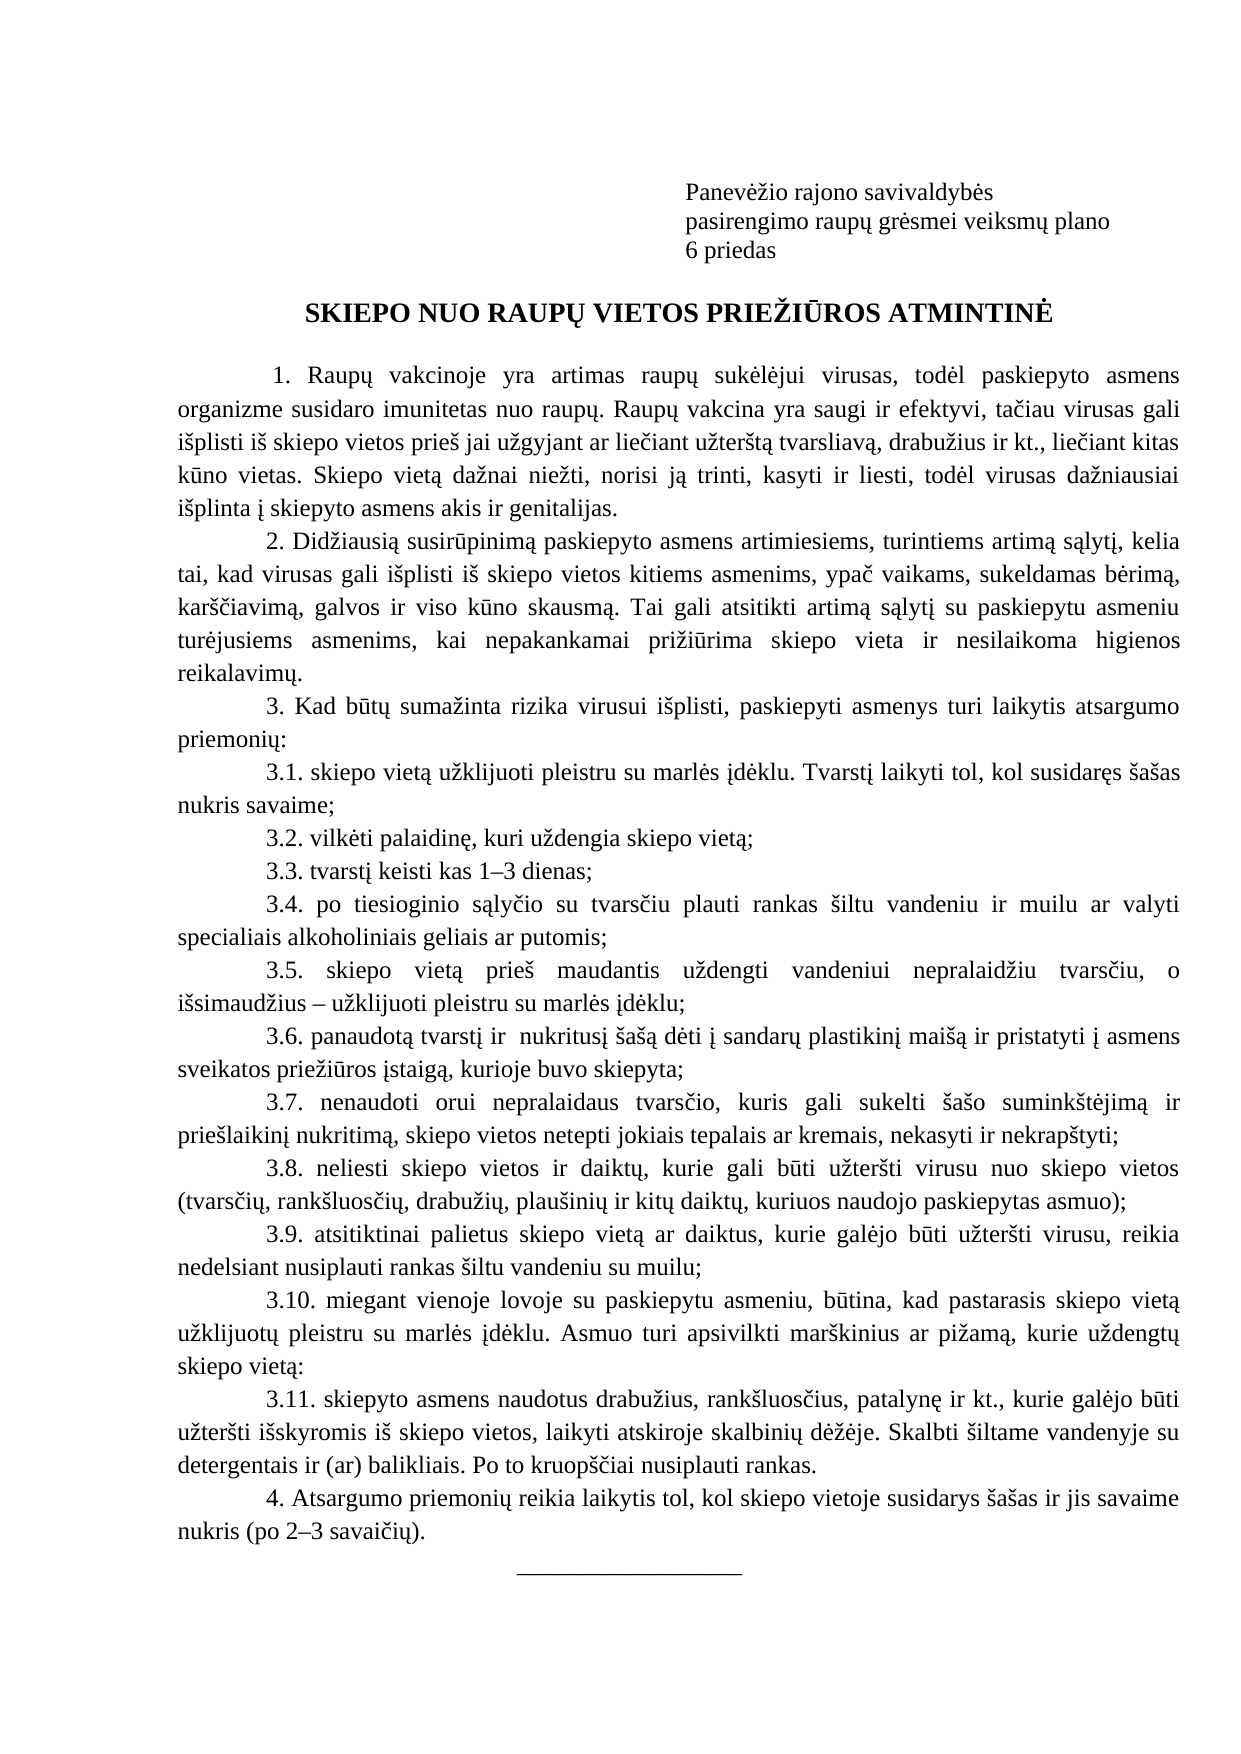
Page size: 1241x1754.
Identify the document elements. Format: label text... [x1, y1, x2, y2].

text 3.1. skiepo vietą užklijuoti pleistru su marlės įdėklu. Tvarstį laikyti tol, kol susidaręs šašas nukris savaime; [177, 757, 1181, 819]
text 3. Kad būtų sumažinta rizika virusui išplisti, paskiepyti asmenys turi laikytis atsargumo priemonių: [177, 691, 1181, 753]
text 3.8. neliesti skiepo vietos ir daiktų, kurie gali būti užteršti virusu nuo skiepo vietos (tvarsčių, rankšluosčių, drabužių, plaušinių ir kitų daiktų, kuriuos naudojo paskiepytas asmuo); [177, 1153, 1181, 1215]
text 4. Atsargumo priemonių reikia laikytis tol, kol skiepo vietoje susidarys šašas ir jis savaime nukris (po 2–3 savaičių). [177, 1483, 1181, 1545]
text __________________ [177, 1549, 1181, 1578]
text 2. Didžiausią susirūpinimą paskiepyto asmens artimiesiems, turintiems artimą sąlytį, kelia tai, kad virusas gali išplisti iš skiepo vietos kitiems asmenims, ypač vaikams, sukeldamas bėrimą, karščiavimą, galvos ir viso kūno skausmą. Tai gali atsitikti artimą sąlytį su paskiepytu asmeniu turėjusiems asmenims, kai nepakankamai prižiūrima skiepo vieta ir nesilaikoma higienos reikalavimų. [177, 526, 1181, 687]
text 6 priedas [177, 235, 1181, 263]
text Panevėžio rajono savivaldybės [177, 177, 1181, 206]
text 3.3. tvarstį keisti kas 1–3 dienas; [177, 856, 1181, 885]
text pasirengimo raupų grėsmei veiksmų plano [177, 206, 1181, 235]
text 3.5. skiepo vietą prieš maudantis uždengti vandeniui nepralaidžiu tvarsčiu, o išsimaudžius – užklijuoti pleistru su marlės įdėklu; [177, 955, 1181, 1017]
text 3.2. vilkėti palaidinę, kuri uždengia skiepo vietą; [177, 823, 1181, 852]
text 3.10. miegant vienoje lovoje su paskiepytu asmeniu, būtina, kad pastarasis skiepo vietą užklijuotų pleistru su marlės įdėklu. Asmuo turi apsivilkti marškinius ar pižamą, kurie uždengtų skiepo vietą: [177, 1285, 1181, 1380]
text 3.4. po tiesioginio sąlyčio su tvarsčiu plauti rankas šiltu vandeniu ir muilu ar valyti specialiais alkoholiniais geliais ar putomis; [177, 889, 1181, 951]
text 3.7. nenaudoti orui nepralaidaus tvarsčio, kuris gali sukelti šašo suminkštėjimą ir priešlaikinį nukritimą, skiepo vietos netepti jokiais tepalais ar kremais, nekasyti ir nekrapštyti; [177, 1087, 1181, 1149]
text 3.9. atsitiktinai palietus skiepo vietą ar daiktus, kurie galėjo būti užteršti virusu, reikia nedelsiant nusiplauti rankas šiltu vandeniu su muilu; [177, 1219, 1181, 1281]
text 1. Raupų vakcinoje yra artimas raupų sukėlėjui virusas, todėl paskiepyto asmens organizme susidaro imunitetas nuo raupų. Raupų vakcina yra saugi ir efektyvi, tačiau virusas gali išplisti iš skiepo vietos prieš jai užgyjant ar liečiant užterštą tvarsliavą, drabužius ir kt., liečiant kitas kūno vietas. Skiepo vietą dažnai niežti, norisi ją trinti, kasyti ir liesti, todėl virusas dažniausiai išplinta į skiepyto asmens akis ir genitalijas. [177, 361, 1181, 521]
text 3.11. skiepyto asmens naudotus drabužius, rankšluosčius, patalynę ir kt., kurie galėjo būti užteršti išskyromis iš skiepo vietos, laikyti atskiroje skalbinių dėžėje. Skalbti šiltame vandenyje su detergentais ir (ar) balikliais. Po to kruopščiai nusiplauti rankas. [177, 1384, 1181, 1479]
text SKIEPO NUO RAUPŲ VIETOS PRIEŽIŪROS ATMINTINĖ [177, 296, 1181, 328]
text 3.6. panaudotą tvarstį ir nukritusį šašą dėti į sandarų plastikinį maišą ir pristatyti į asmens sveikatos priežiūros įstaigą, kurioje buvo skiepyta; [177, 1021, 1181, 1083]
